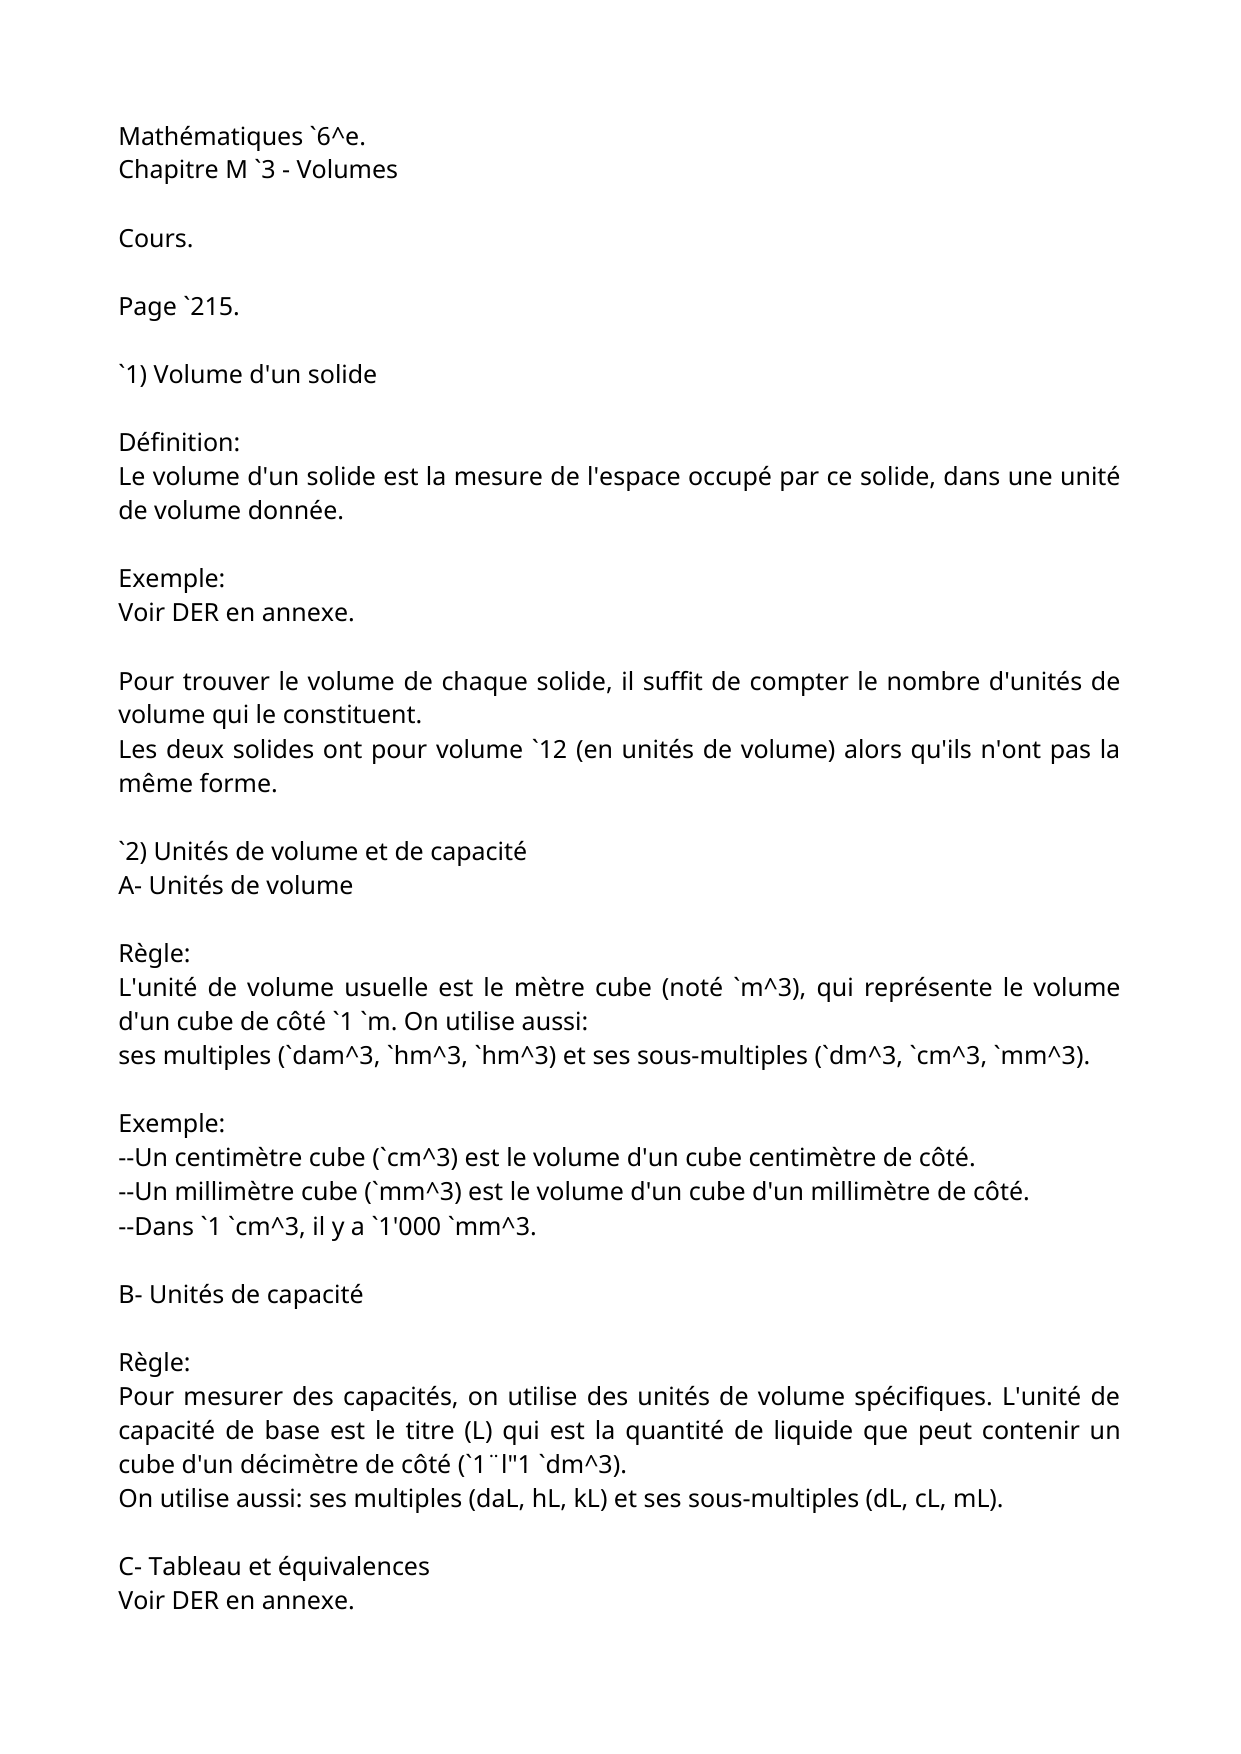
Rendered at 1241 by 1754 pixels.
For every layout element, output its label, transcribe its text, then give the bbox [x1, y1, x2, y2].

text Voir DER en annexe. [118, 595, 1122, 629]
text Règle: [118, 936, 1122, 970]
text --Un millimètre cube (`mm^3) est le volume d'un cube d'un millimètre de côté. [118, 1174, 1122, 1208]
text `1) Volume d'un solide [118, 357, 1122, 391]
text Page `215. [118, 288, 1122, 322]
text B- Unités de capacité [118, 1276, 1122, 1310]
text --Dans `1 `cm^3, il y a `1'000 `mm^3. [118, 1208, 1122, 1242]
text Pour mesurer des capacités, on utilise des unités de volume spécifiques. L'unité de capacité de base est le titre (L) qui est la quantité de liquide que peut contenir un cube d'un décimètre de côté (`1¨l"1 `dm^3). [118, 1378, 1122, 1481]
text Pour trouver le volume de chaque solide, il suffit de compter le nombre d'unités de volume qui le constituent. [118, 663, 1122, 731]
text Voir DER en annexe. [118, 1583, 1122, 1617]
text Le volume d'un solide est la mesure de l'espace occupé par ce solide, dans une unité de volume donnée. [118, 459, 1122, 527]
text Règle: [118, 1344, 1122, 1378]
text Chapitre M `3 - Volumes [118, 152, 1122, 186]
text ses multiples (`dam^3, `hm^3, `hm^3) et ses sous-multiples (`dm^3, `cm^3, `mm^3). [118, 1038, 1122, 1072]
text On utilise aussi: ses multiples (daL, hL, kL) et ses sous-multiples (dL, cL, mL). [118, 1481, 1122, 1515]
text --Un centimètre cube (`cm^3) est le volume d'un cube centimètre de côté. [118, 1140, 1122, 1174]
text A- Unités de volume [118, 867, 1122, 902]
text Définition: [118, 425, 1122, 459]
text Les deux solides ont pour volume `12 (en unités de volume) alors qu'ils n'ont pas la même forme. [118, 731, 1122, 799]
text `2) Unités de volume et de capacité [118, 833, 1122, 867]
text C- Tableau et équivalences [118, 1549, 1122, 1583]
text Exemple: [118, 561, 1122, 595]
text Exemple: [118, 1106, 1122, 1140]
text Cours. [118, 220, 1122, 254]
text L'unité de volume usuelle est le mètre cube (noté `m^3), qui représente le volume d'un cube de côté `1 `m. On utilise aussi: [118, 970, 1122, 1038]
text Mathématiques `6^e. [118, 118, 1122, 152]
